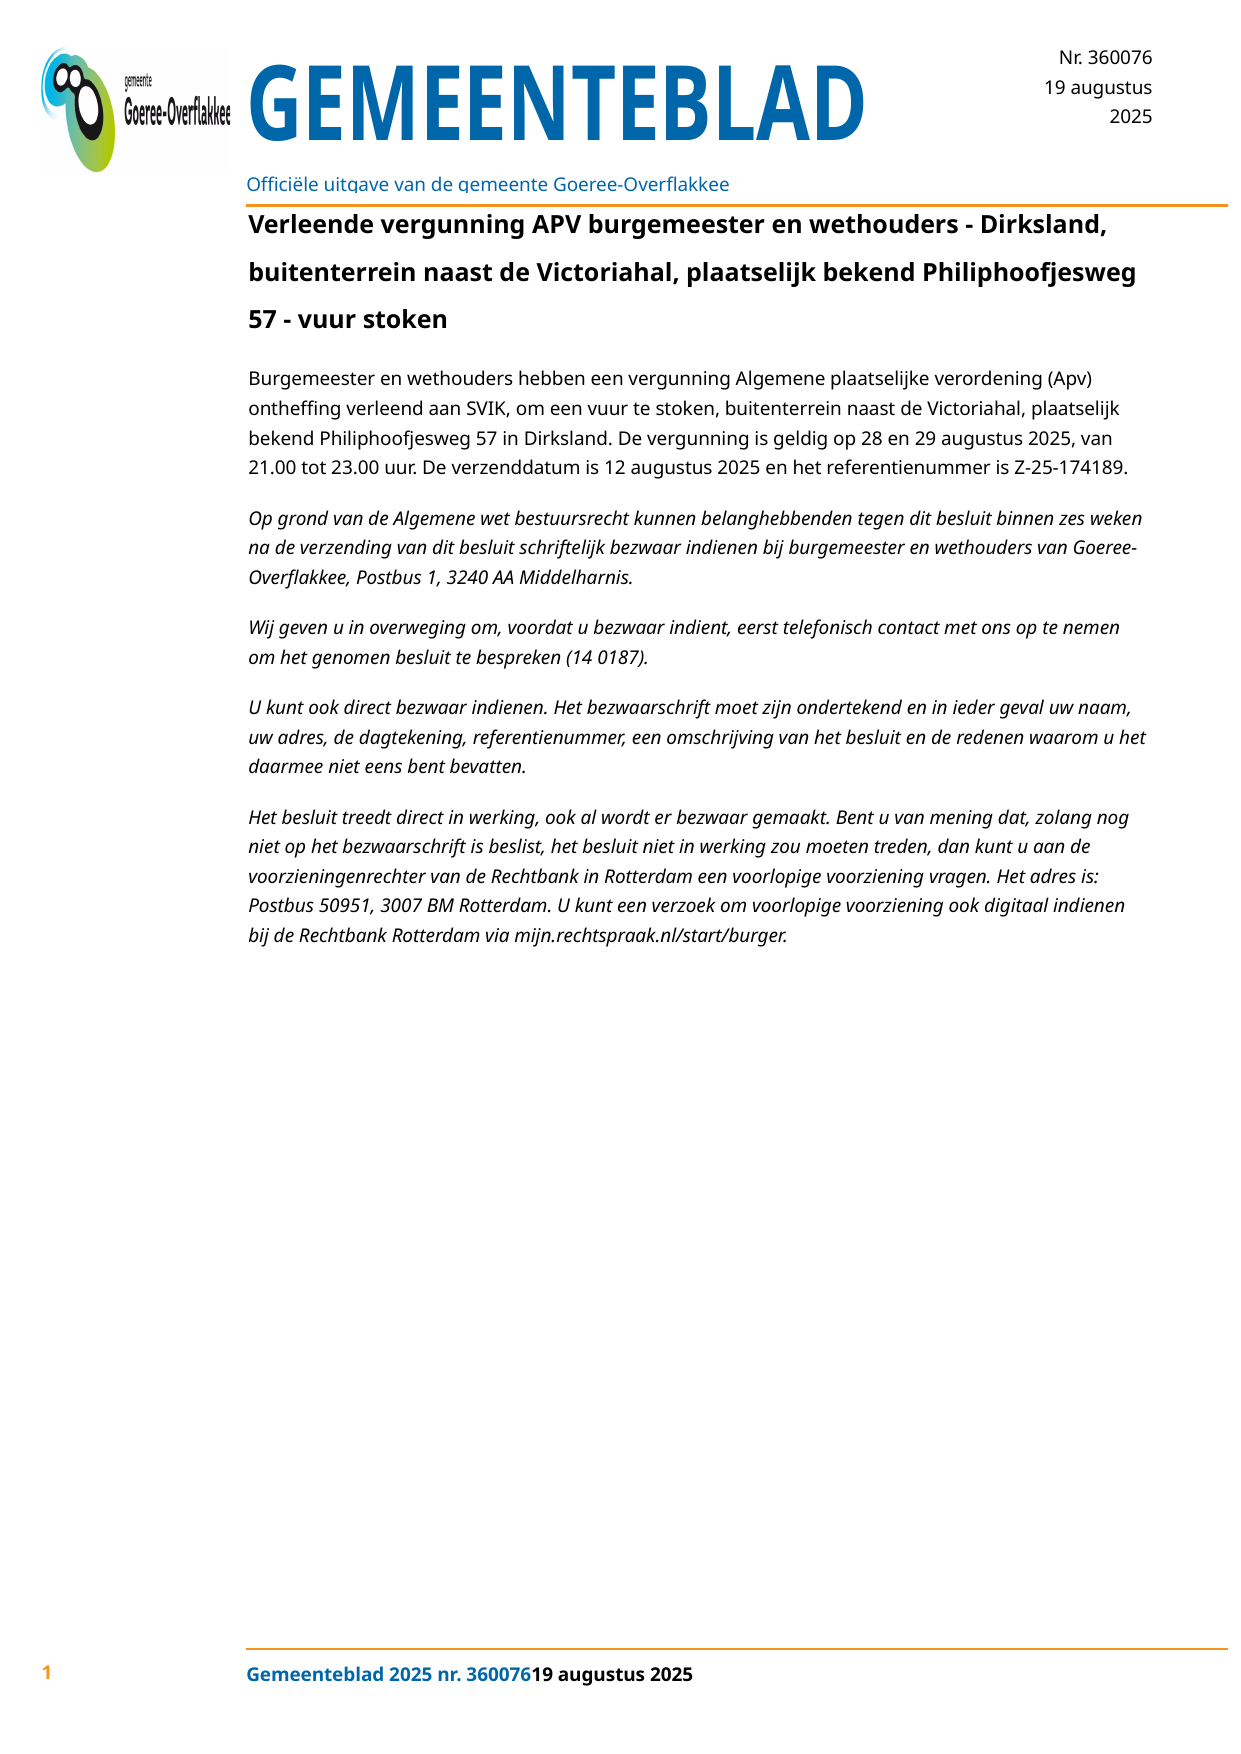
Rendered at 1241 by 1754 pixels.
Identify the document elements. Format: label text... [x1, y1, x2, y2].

text Het besluit treedt direct in werking, ook al wordt er bezwaar gemaakt. Bent u van mening dat, zolang nog niet op het bezwaarschrift is beslist, het besluit niet in werking zou moeten treden, dan kunt u aan de voorzieningenrechter van de Rechtbank in Rotterdam een voorlopige voorziening vragen. Het adres is: Postbus 50951, 3007 BM Rotterdam. U kunt een verzoek om voorlopige voorziening ook digitaal indienen bij de Rechtbank Rotterdam via mijn.rechtspraak.nl/start/burger. [248, 804, 1152, 948]
text U kunt ook direct bezwaar indienen. Het bezwaarschrift moet zijn ondertekend en in ieder geval uw naam, uw adres, de dagtekening, referentienummer, een omschrijving van het besluit en de redenen waarom u het daarmee niet eens bent bevatten. [248, 694, 1152, 779]
text Burgemeester en wethouders hebben een vergunning Algemene plaatselijke verordening (Apv) ontheffing verleend aan SVIK, om een vuur te stoken, buitenterrein naast de Victoriahal, plaatselijk bekend Philiphoofjesweg 57 in Dirksland. De vergunning is geldig op 28 en 29 augustus 2025, van 21.00 tot 23.00 uur. De verzenddatum is 12 augustus 2025 en het referentienummer is Z-25-174189. [248, 366, 1152, 480]
text Verleende vergunning APV burgemeester en wethouders - Dirksland, buitenterrein naast de Victoriahal, plaatselijk bekend Philiphoofjesweg 57 - vuur stoken [248, 207, 1152, 336]
text Op grond van de Algemene wet bestuursrecht kunnen belanghebbenden tegen dit besluit binnen zes weken na de verzending van dit besluit schriftelijk bezwaar indienen bij burgemeester en wethouders van Goeree-Overflakkee, Postbus 1, 3240 AA Middelharnis. [248, 505, 1152, 589]
picture [41, 47, 231, 172]
text Wij geven u in overweging om, voordat u bezwaar indient, eerst telefonisch contact met ons op te nemen om het genomen besluit te bespreken (14 0187). [248, 614, 1152, 669]
